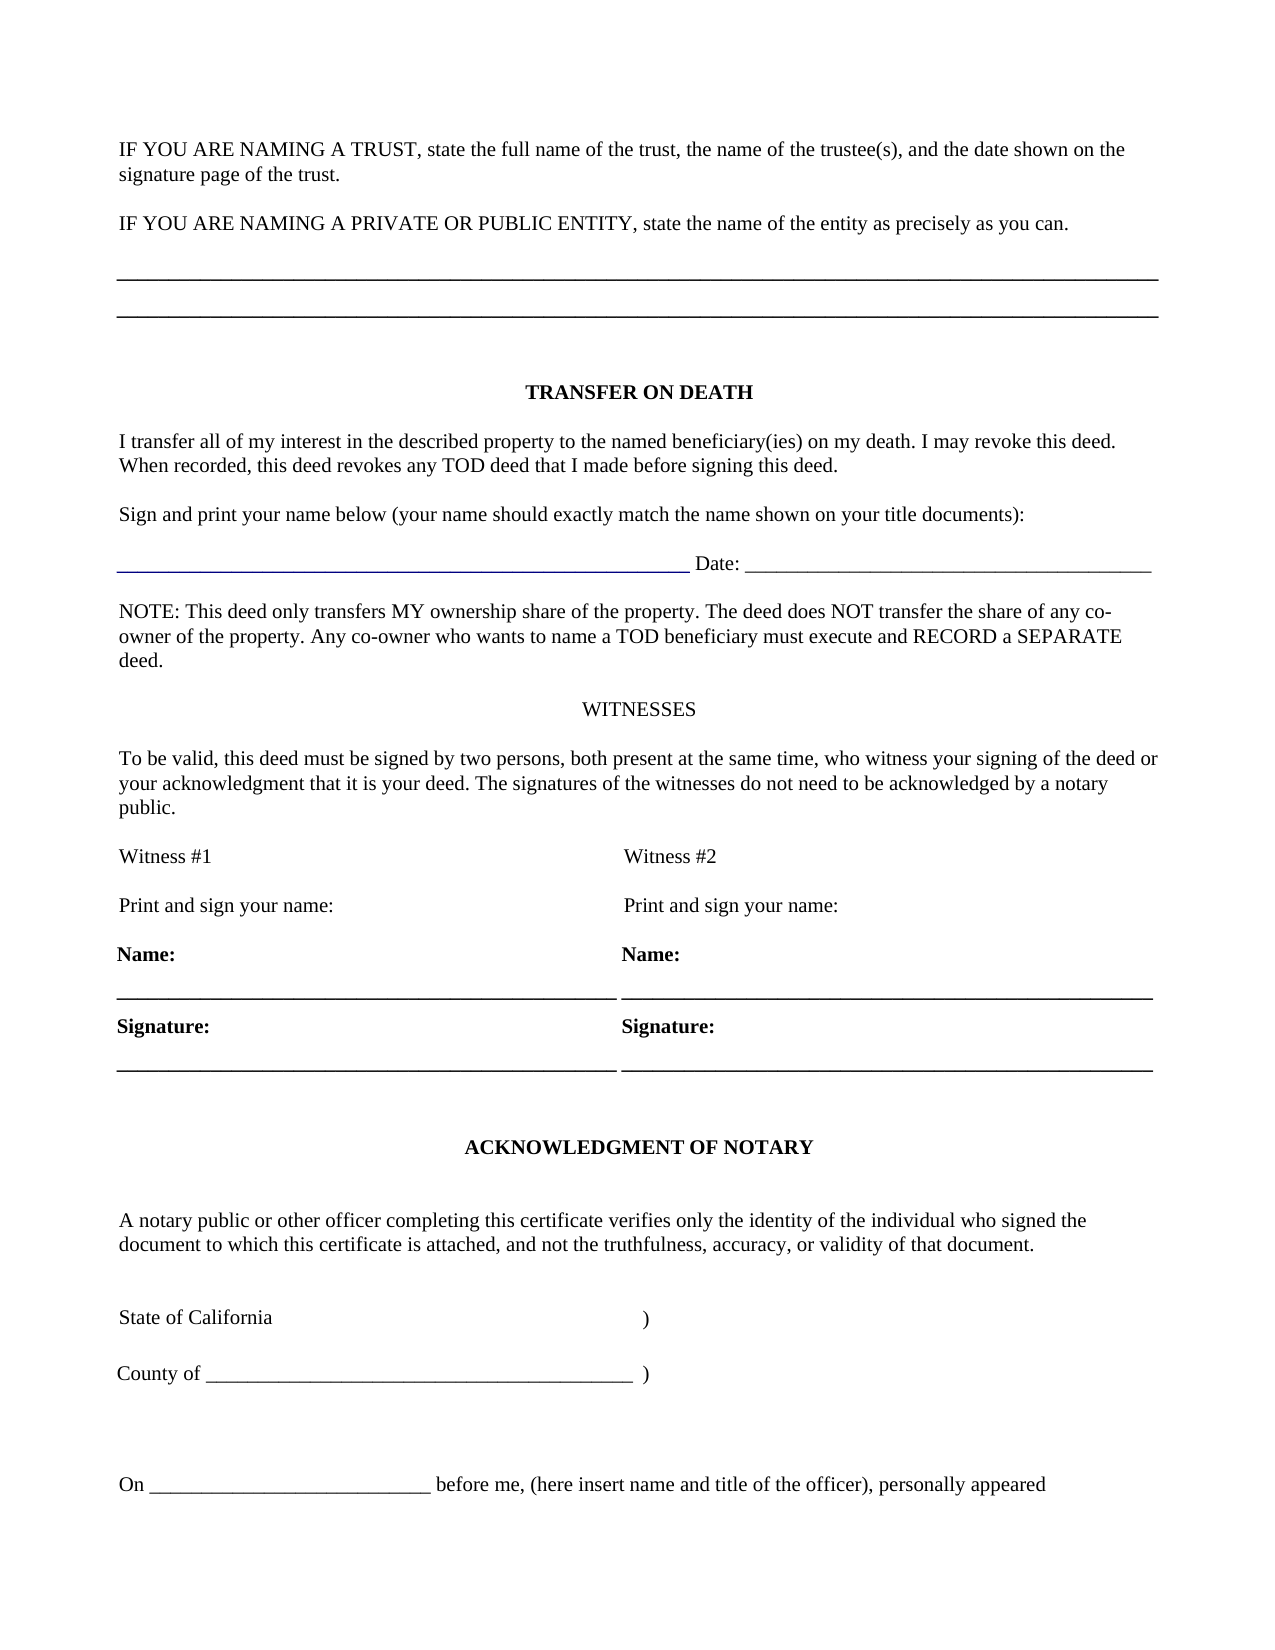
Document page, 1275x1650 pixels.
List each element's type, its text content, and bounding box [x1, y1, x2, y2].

table_cell Print and sign your name: [116, 893, 620, 942]
table_cell To be valid, this deed must be signed by two persons, both present at the same time, who witness your signing of the deed or your acknowledgment that it is your deed. The signatures of the witnesses do not need to be acknowledged by a notary public. [116, 746, 1162, 844]
table_cell Name: ___________________________________________________Signature: ___________________________________________________ [620, 942, 1162, 1110]
table_cell County of _________________________________________ [116, 1361, 639, 1417]
table_cell IF YOU ARE NAMING A PRIVATE OR PUBLIC ENTITY, state the name of the entity as precisely as you can. [116, 210, 1162, 259]
table_cell [116, 356, 1162, 379]
table_cell IF YOU ARE NAMING A TRUST, state the full name of the trust, the name of the trustee(s), and the date shown on the signature page of the trust. [116, 137, 1162, 210]
table_cell [116, 1417, 639, 1444]
table_cell [116, 575, 639, 599]
table_cell Sign and print your name below (your name should exactly match the name shown on your title documents): [116, 502, 1162, 551]
table_cell State of California [116, 1305, 639, 1361]
table_cell A notary public or other officer completing this certificate verifies only the identity of the individual who signed the document to which this certificate is attached, and not the truthfulness, accuracy, or validity of that document. [116, 1208, 1162, 1281]
table_cell [639, 575, 1162, 599]
table_cell Witness #2 [620, 844, 1162, 893]
table_cell Print and sign your name: [620, 893, 1162, 942]
table_cell [116, 1281, 1162, 1305]
table_cell [116, 331, 1162, 356]
table_cell NOTE: This deed only transfers MY ownership share of the property. The deed does NOT transfer the share of any co-owner of the property. Any co-owner who wants to name a TOD beneficiary must execute and RECORD a SEPARATE deed. [116, 599, 1162, 697]
table_cell ) [639, 1361, 1162, 1417]
table_cell I transfer all of my interest in the described property to the named beneficiary(ies) on my death. I may revoke this deed. When recorded, this deed revokes any TOD deed that I made before signing this deed. [116, 429, 1162, 502]
table_cell ) [639, 1305, 1162, 1361]
table_cell ________________________________________________________________________________________________________________________________________________________________________________________________________ [116, 259, 1162, 331]
table_cell Witness #1 [116, 844, 620, 893]
table_cell [116, 1445, 639, 1472]
table_cell ACKNOWLEDGMENT OF NOTARY [116, 1135, 1162, 1183]
table_cell [639, 1445, 1162, 1472]
table_cell [620, 1110, 1162, 1134]
table_cell Name: ________________________________________________Signature: ________________________________________________ [116, 942, 620, 1110]
table_cell [116, 113, 1162, 137]
table_cell On ___________________________ before me, (here insert name and title of the officer), personally appeared [116, 1472, 1162, 1496]
table_cell [116, 1184, 1162, 1207]
table_cell _______________________________________________________ Date: _______________________________________ [116, 551, 1162, 575]
table_cell [116, 1110, 620, 1134]
table_cell WITNESSES [116, 697, 1162, 746]
table_cell [639, 1417, 1162, 1444]
table_cell TRANSFER ON DEATH [116, 380, 1162, 428]
